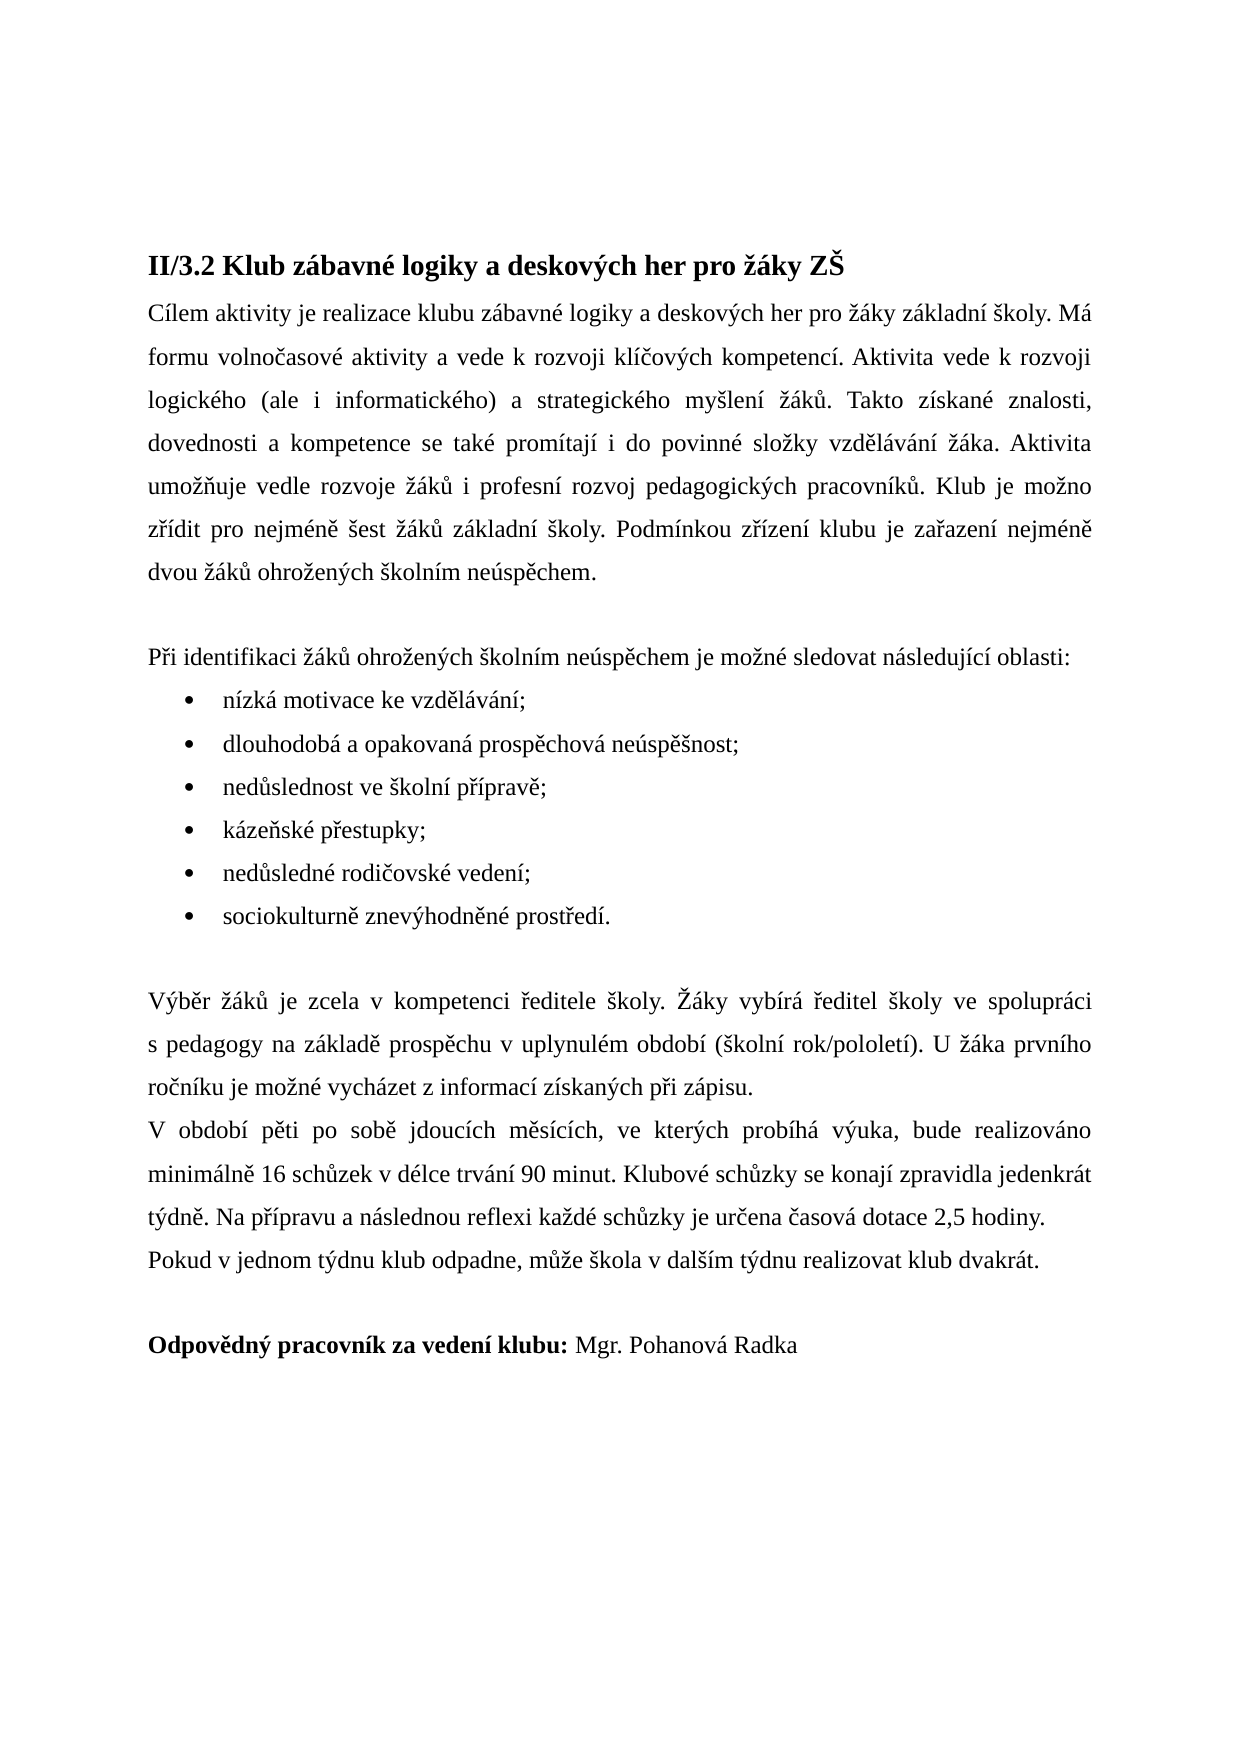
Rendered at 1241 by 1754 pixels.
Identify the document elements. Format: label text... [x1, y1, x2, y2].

list nedůsledné rodičovské vedení; [185, 858, 1093, 887]
list sociokulturně znevýhodněné prostředí. [185, 901, 1093, 930]
text Cílem aktivity je realizace klubu zábavné logiky a deskových her pro žáky základní školy. Má formu volnočasové aktivity a vede k rozvoji klíčových kompetencí. Aktivita vede k rozvoji logického (ale i informatického) a strategického myšlení žáků. Takto získané znalosti, dovednosti a kompetence se také promítají i do povinné složky vzdělávání žáka. Aktivita umožňuje vedle rozvoje žáků i profesní rozvoj pedagogických pracovníků. Klub je možno zřídit pro nejméně šest žáků základní školy. Podmínkou zřízení klubu je zařazení nejméně dvou žáků ohrožených školním neúspěchem. [148, 298, 1093, 586]
text Při identifikaci žáků ohrožených školním neúspěchem je možné sledovat následující oblasti: [148, 642, 1093, 671]
list dlouhodobá a opakovaná prospěchová neúspěšnost; [185, 729, 1093, 757]
text II/3.2 Klub zábavné logiky a deskových her pro žáky ZŠ [148, 248, 1093, 282]
list nízká motivace ke vzdělávání; [185, 686, 1093, 714]
list nedůslednost ve školní přípravě; [185, 772, 1093, 801]
text Odpovědný pracovník za vedení klubu: Mgr. Pohanová Radka [148, 1330, 1093, 1359]
list kázeňské přestupky; [185, 815, 1093, 844]
text V období pěti po sobě jdoucích měsících, ve kterých probíhá výuka, bude realizováno minimálně 16 schůzek v délce trvání 90 minut. Klubové schůzky se konají zpravidla jedenkrát týdně. Na přípravu a následnou reflexi každé schůzky je určena časová dotace 2,5 hodiny. [148, 1116, 1093, 1231]
text Pokud v jednom týdnu klub odpadne, může škola v dalším týdnu realizovat klub dvakrát. [148, 1245, 1093, 1274]
text Výběr žáků je zcela v kompetenci ředitele školy. Žáky vybírá ředitel školy ve spolupráci s pedagogy na základě prospěchu v uplynulém období (školní rok/pololetí). U žáka prvního ročníku je možné vycházet z informací získaných při zápisu. [148, 986, 1093, 1101]
